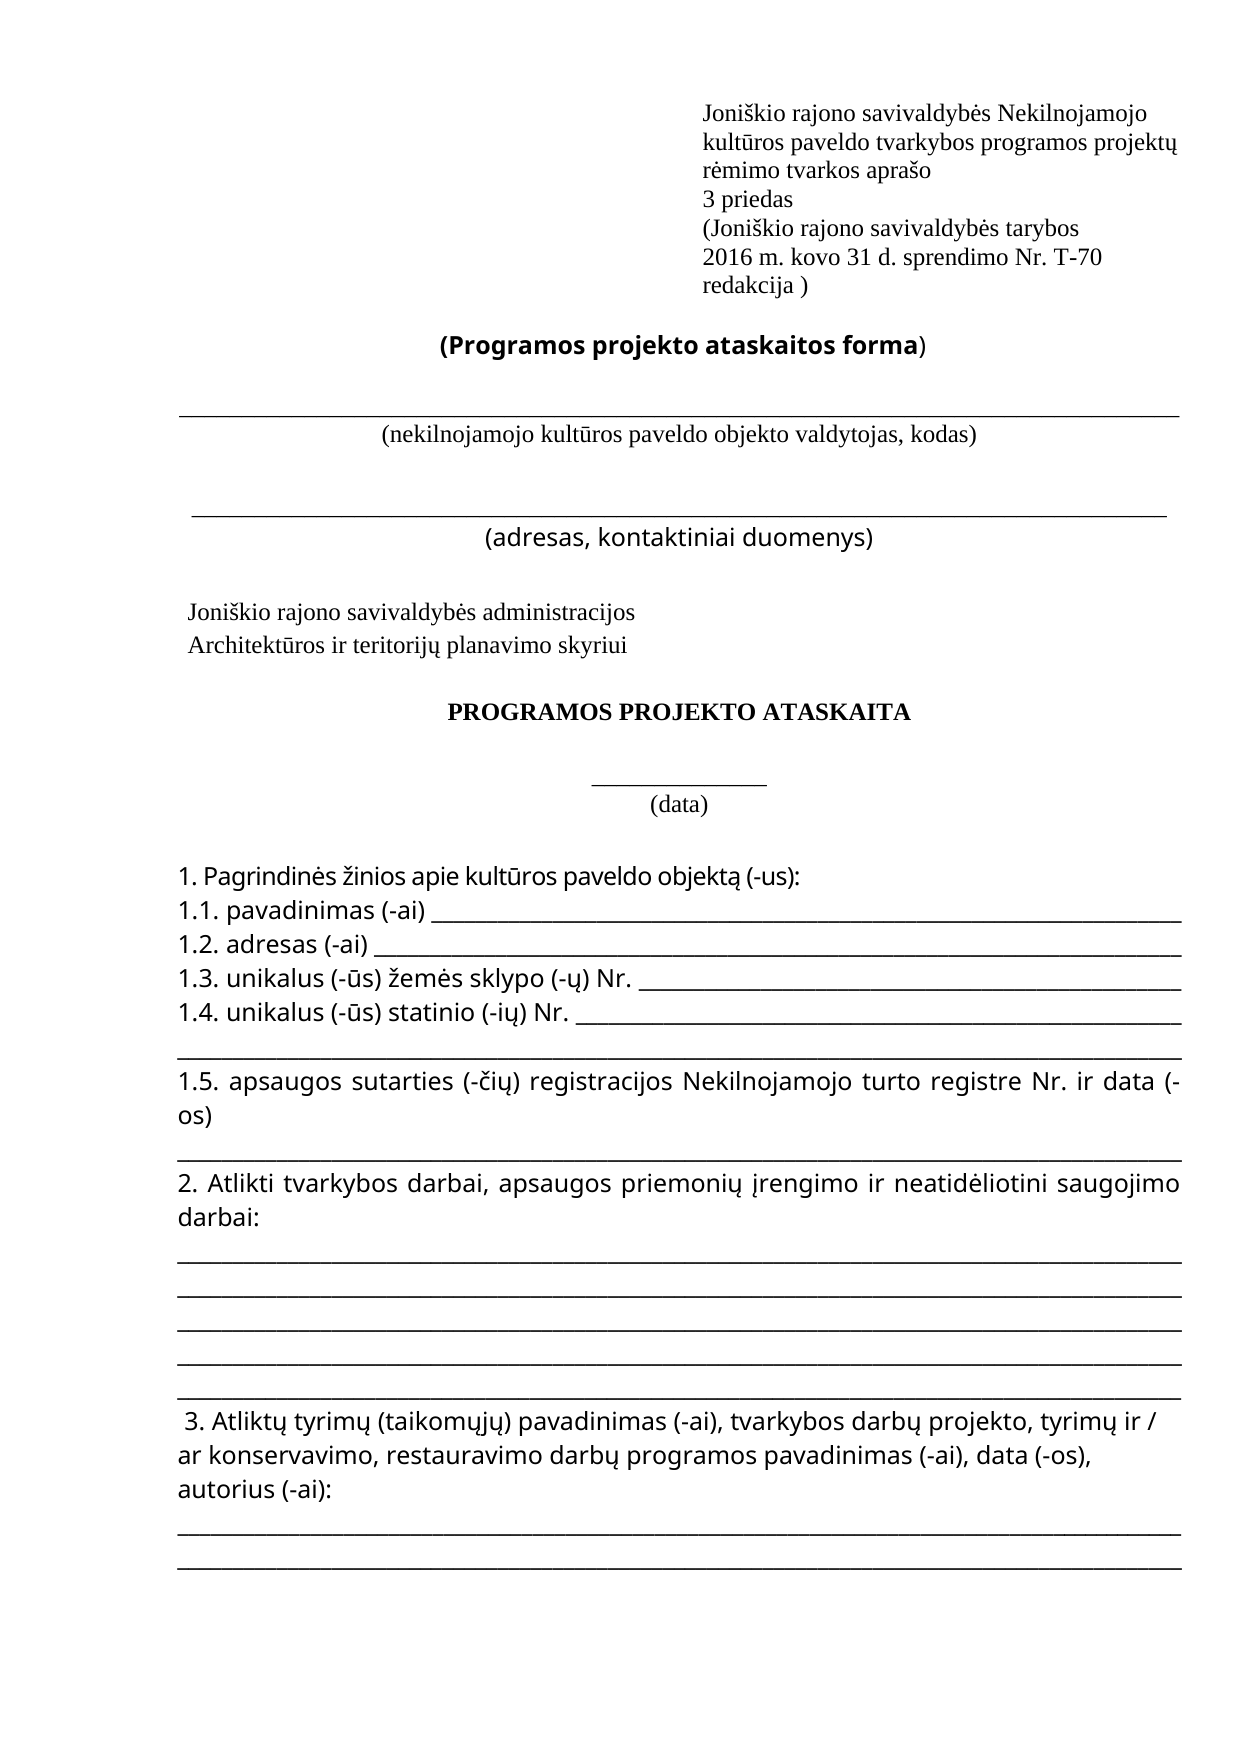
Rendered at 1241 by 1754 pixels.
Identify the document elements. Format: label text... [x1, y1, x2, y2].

text 3. Atliktų tyrimų (taikomųjų) pavadinimas (-ai), tvarkybos darbų projekto, tyrimų ir / ar konservavimo, restauravimo darbų programos pavadinimas (-ai), data (-os), autorius (-ai): [177, 1404, 1181, 1506]
text 1.2. adresas (-ai) [177, 927, 1181, 961]
text (nekilnojamojo kultūros paveldo objekto valdytojas, kodas) [177, 419, 1181, 455]
text 3 priedas [702, 184, 1181, 213]
text Joniškio rajono savivaldybės administracijos [162, 597, 1181, 625]
text ______________________________________________________________________________ [177, 491, 1181, 520]
text PROGRAMOS PROJEKTO ATASKAITA [177, 697, 1181, 726]
text Joniškio rajono savivaldybės Nekilnojamojo kultūros paveldo tvarkybos programos projektų rėmimo tvarkos aprašo [702, 98, 1181, 184]
text 1.4. unikalus (-ūs) statinio (-ių) Nr. [177, 995, 1181, 1063]
text (adresas, kontaktiniai duomenys) [177, 520, 1181, 563]
text ______________ [177, 760, 1181, 789]
text ________________________________________________________________________________ [177, 391, 1181, 419]
text _______________________________________________________________________________ [177, 1506, 1181, 1540]
text 1.3. unikalus (-ūs) žemės sklypo (-ų) Nr. [177, 961, 1181, 995]
text 1.1. pavadinimas (-ai) [177, 893, 1181, 927]
text _____________________ [177, 1370, 1181, 1404]
text 2016 m. kovo 31 d. sprendimo Nr. T-70 redakcija ) [702, 242, 1181, 299]
text Architektūros ir teritorijų planavimo skyriui [162, 630, 1181, 659]
text 1.5. apsaugos sutarties (-čių) registracijos Nekilnojamojo turto registre Nr. ir data (-os) [177, 1063, 1181, 1131]
text 2. Atlikti tvarkybos darbai, apsaugos priemonių įrengimo ir neatidėliotini saugojimo darbai: [177, 1165, 1181, 1233]
text (Joniškio rajono savivaldybės tarybos [702, 213, 1181, 242]
text (Programos projekto ataskaitos forma) [177, 328, 1181, 362]
text (data) [177, 789, 1181, 825]
text 1. Pagrindinės žinios apie kultūros paveldo objektą (-us): [177, 859, 1181, 893]
